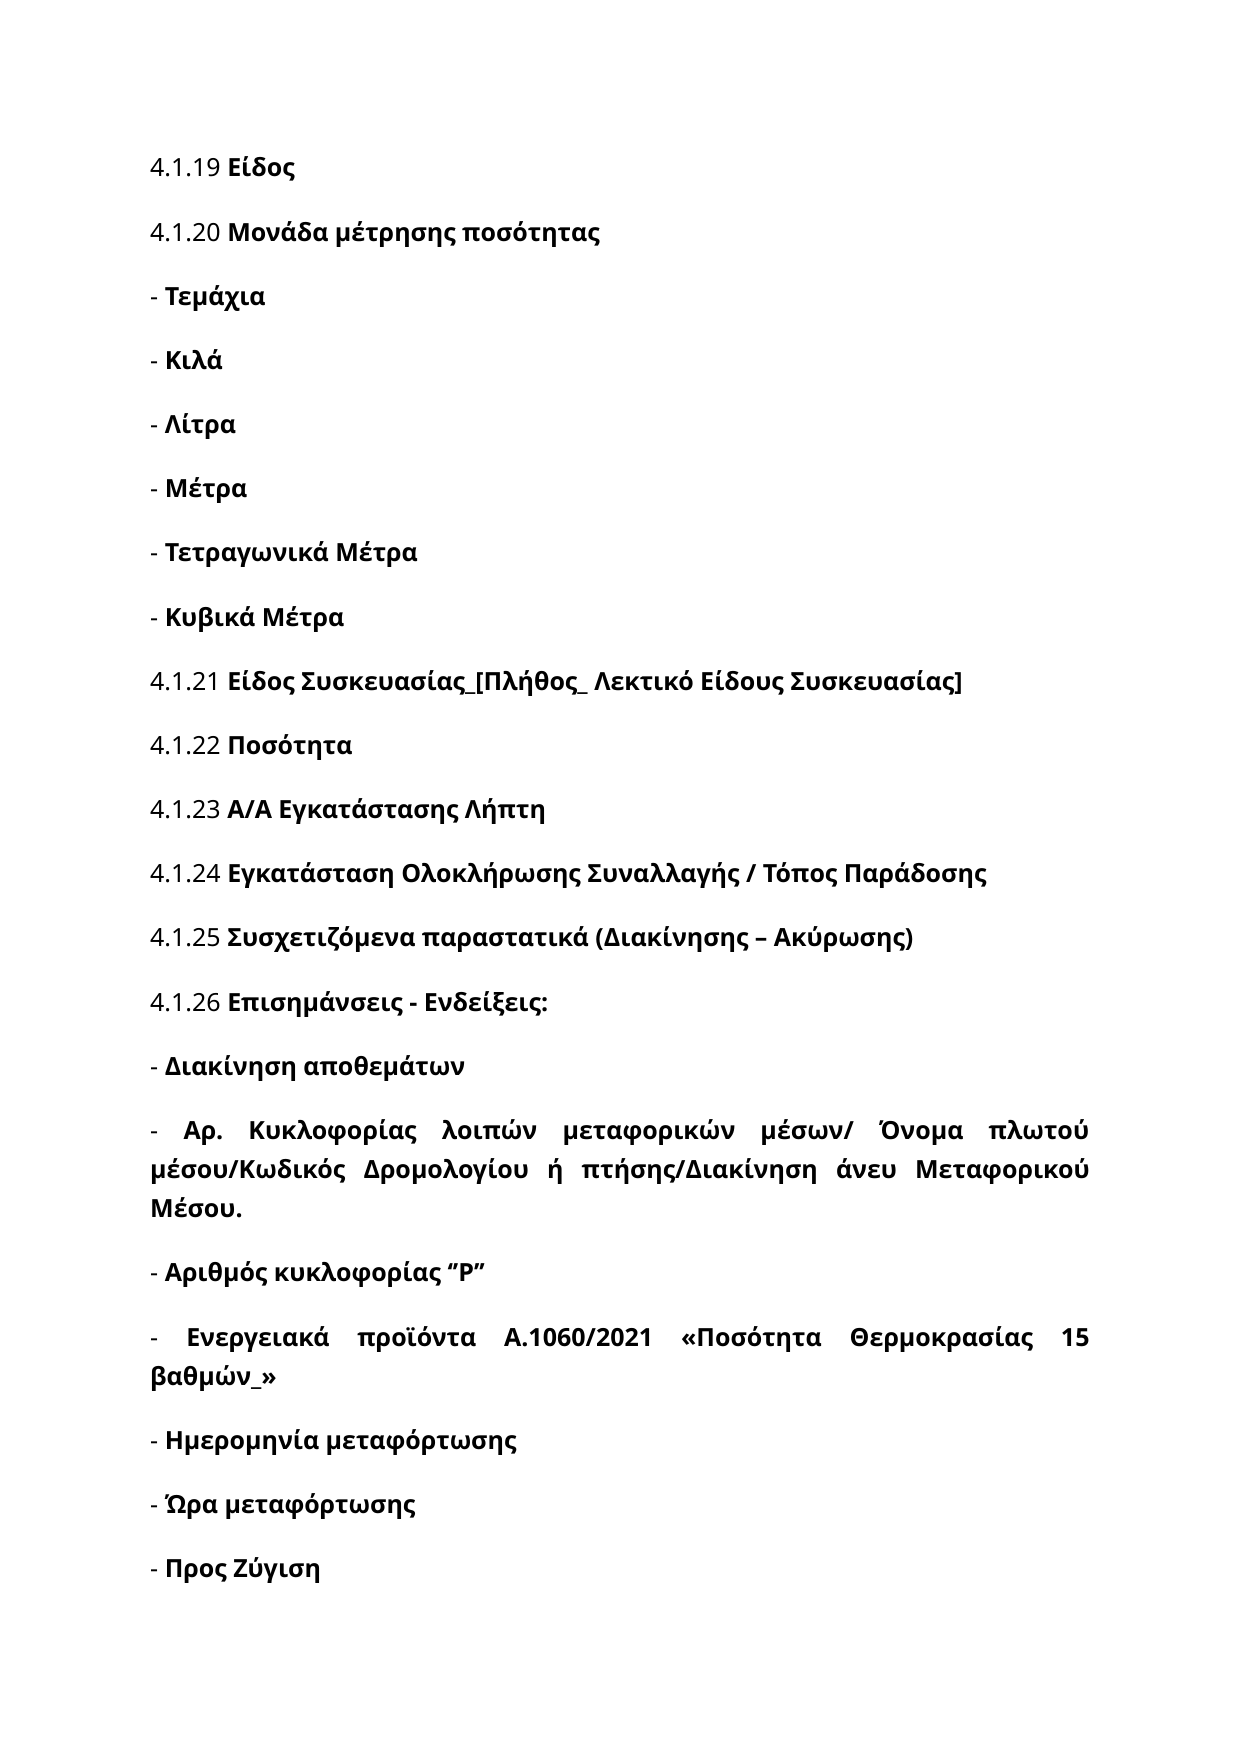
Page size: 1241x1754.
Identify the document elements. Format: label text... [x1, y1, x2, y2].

text 4.1.21 Είδος Συσκευασίας_[Πλήθος_ Λεκτικό Είδους Συσκευασίας] [150, 663, 1090, 697]
text 4.1.23 Α/Α Εγκατάστασης Λήπτη [150, 792, 1090, 826]
text - Κυβικά Μέτρα [150, 599, 1090, 633]
text 4.1.22 Ποσότητα [150, 727, 1090, 762]
text - Τετραγωνικά Μέτρα [150, 535, 1090, 569]
text - Κιλά [150, 342, 1090, 377]
text - Μέτρα [150, 471, 1090, 505]
text - Αριθμός κυκλοφορίας ‘’Ρ’’ [150, 1255, 1090, 1289]
text - Ημερομηνία μεταφόρτωσης [150, 1422, 1090, 1457]
text 4.1.26 Επισημάνσεις - Ενδείξεις: [150, 984, 1090, 1018]
text - Λίτρα [150, 407, 1090, 441]
text - Ώρα μεταφόρτωσης [150, 1487, 1090, 1521]
text - Προς Ζύγιση [150, 1551, 1090, 1585]
text - Αρ. Κυκλοφορίας λοιπών μεταφορικών μέσων/ Όνομα πλωτού μέσου/Κωδικός Δρομολογίου ή πτήσης/Διακίνηση άνευ Μεταφορικού Μέσου. [150, 1112, 1090, 1225]
text 4.1.25 Συσχετιζόμενα παραστατικά (Διακίνησης – Ακύρωσης) [150, 920, 1090, 954]
text 4.1.24 Εγκατάσταση Ολοκλήρωσης Συναλλαγής / Τόπος Παράδοσης [150, 856, 1090, 890]
text 4.1.20 Μονάδα μέτρησης ποσότητας [150, 214, 1090, 248]
text - Τεμάχια [150, 278, 1090, 312]
text - Ενεργειακά προϊόντα Α.1060/2021 «Ποσότητα Θερμοκρασίας 15 βαθμών_» [150, 1319, 1090, 1392]
text - Διακίνηση αποθεμάτων [150, 1048, 1090, 1082]
text 4.1.19 Είδος [150, 150, 1090, 184]
